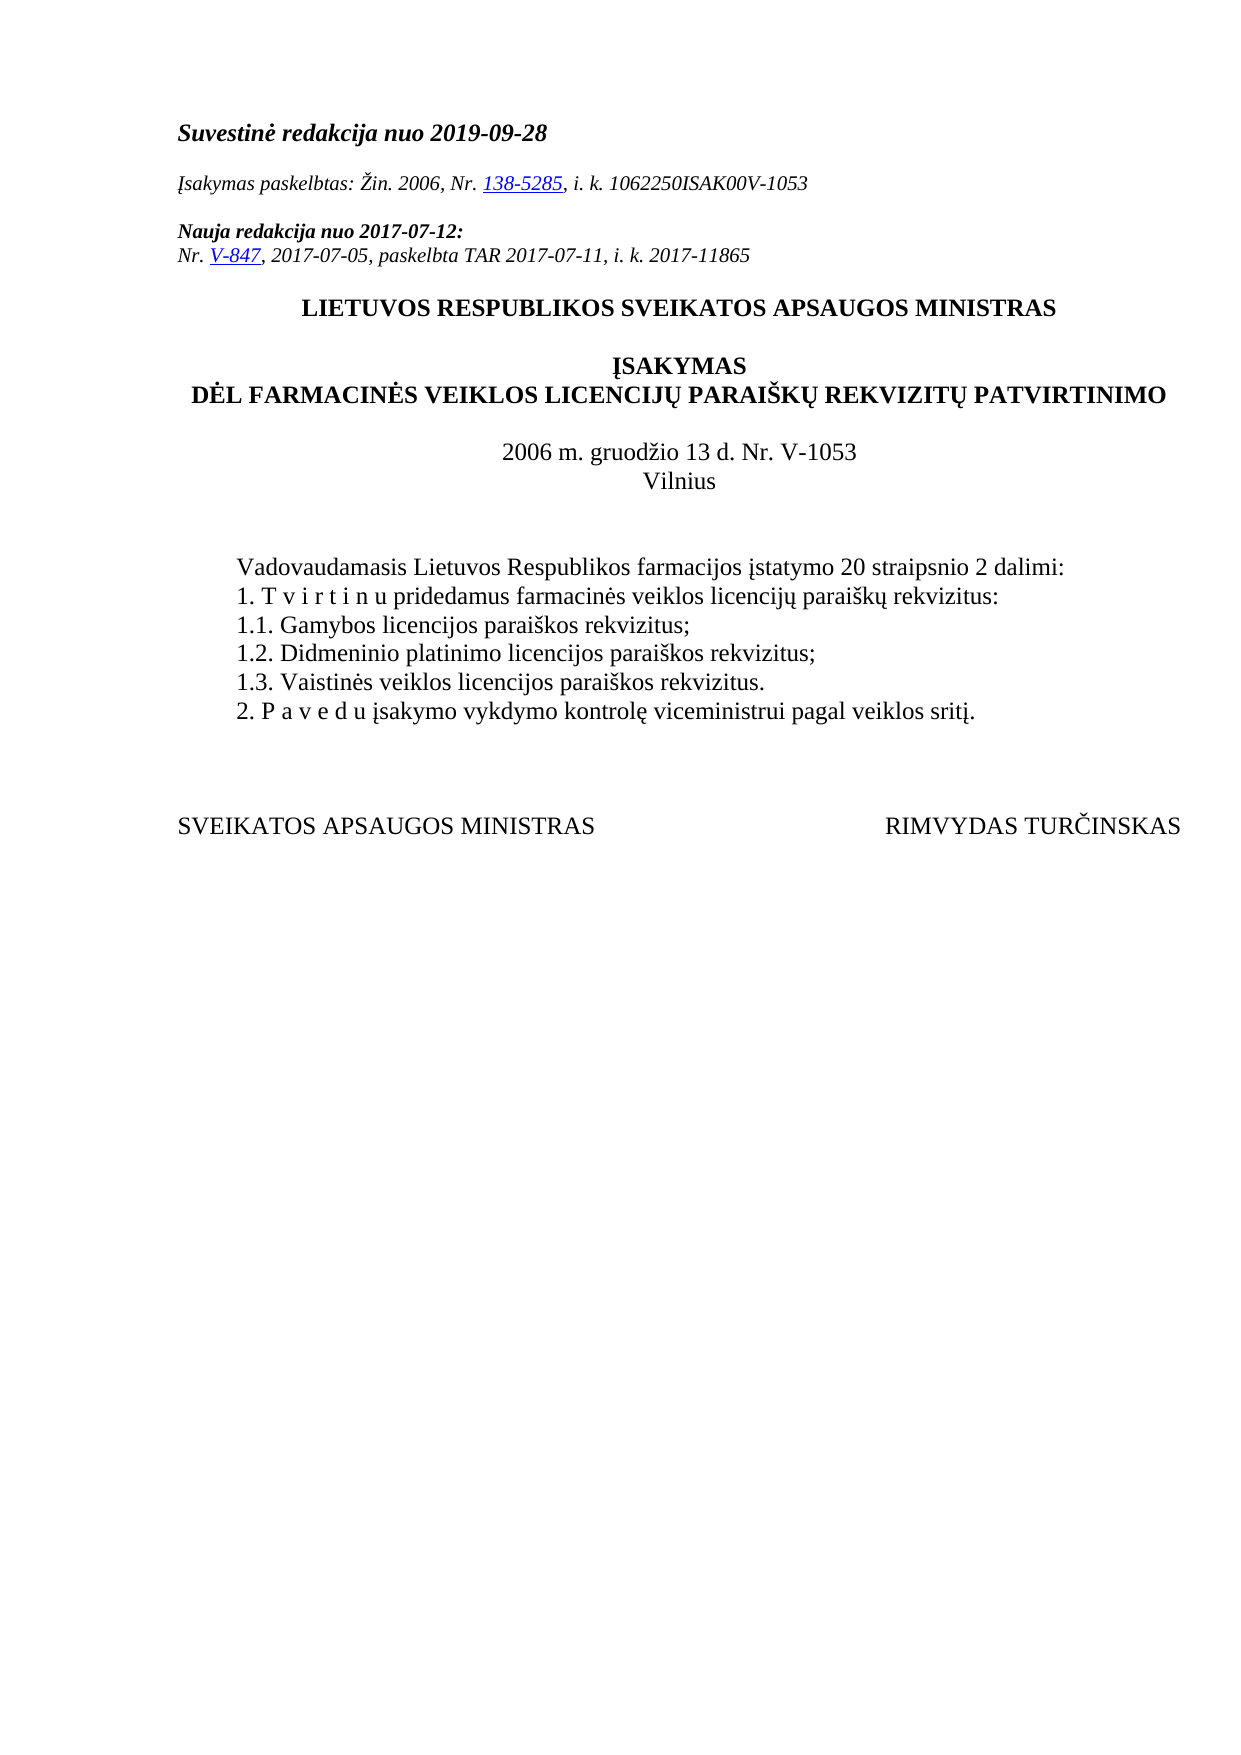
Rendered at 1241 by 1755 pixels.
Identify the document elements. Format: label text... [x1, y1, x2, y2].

text Suvestinė redakcija nuo 2019-09-28 [177, 118, 1181, 147]
text ĮSAKYMAS [177, 351, 1181, 380]
text DĖL FARMACINĖS VEIKLOS LICENCIJŲ PARAIŠKŲ REKVIZITŲ PATVIRTINIMO [177, 380, 1181, 408]
text 2006 m. gruodžio 13 d. Nr. V-1053 [177, 437, 1181, 466]
text 2. P a v e d u įsakymo vykdymo kontrolę viceministrui pagal veiklos sritį. [177, 696, 1181, 725]
text 1. T v i r t i n u pridedamus farmacinės veiklos licencijų paraiškų rekvizitus: [177, 581, 1181, 610]
text SVEIKATOS APSAUGOS MINISTRAS RIMVYDAS TURČINSKAS [177, 811, 1181, 840]
text 1.1. Gamybos licencijos paraiškos rekvizitus; [177, 610, 1181, 638]
text LIETUVOS RESPUBLIKOS SVEIKATOS APSAUGOS MINISTRAS [177, 293, 1181, 322]
text Vadovaudamasis Lietuvos Respublikos farmacijos įstatymo 20 straipsnio 2 dalimi: [177, 552, 1181, 581]
text 1.2. Didmeninio platinimo licencijos paraiškos rekvizitus; [177, 638, 1181, 667]
text Nauja redakcija nuo 2017-07-12: [177, 219, 1181, 243]
text Įsakymas paskelbtas: Žin. 2006, Nr. 138-5285, i. k. 1062250ISAK00V-1053 [177, 171, 1181, 195]
text 1.3. Vaistinės veiklos licencijos paraiškos rekvizitus. [177, 667, 1181, 696]
text Nr. V-847, 2017-07-05, paskelbta TAR 2017-07-11, i. k. 2017-11865 [177, 243, 1181, 267]
text Vilnius [177, 466, 1181, 495]
